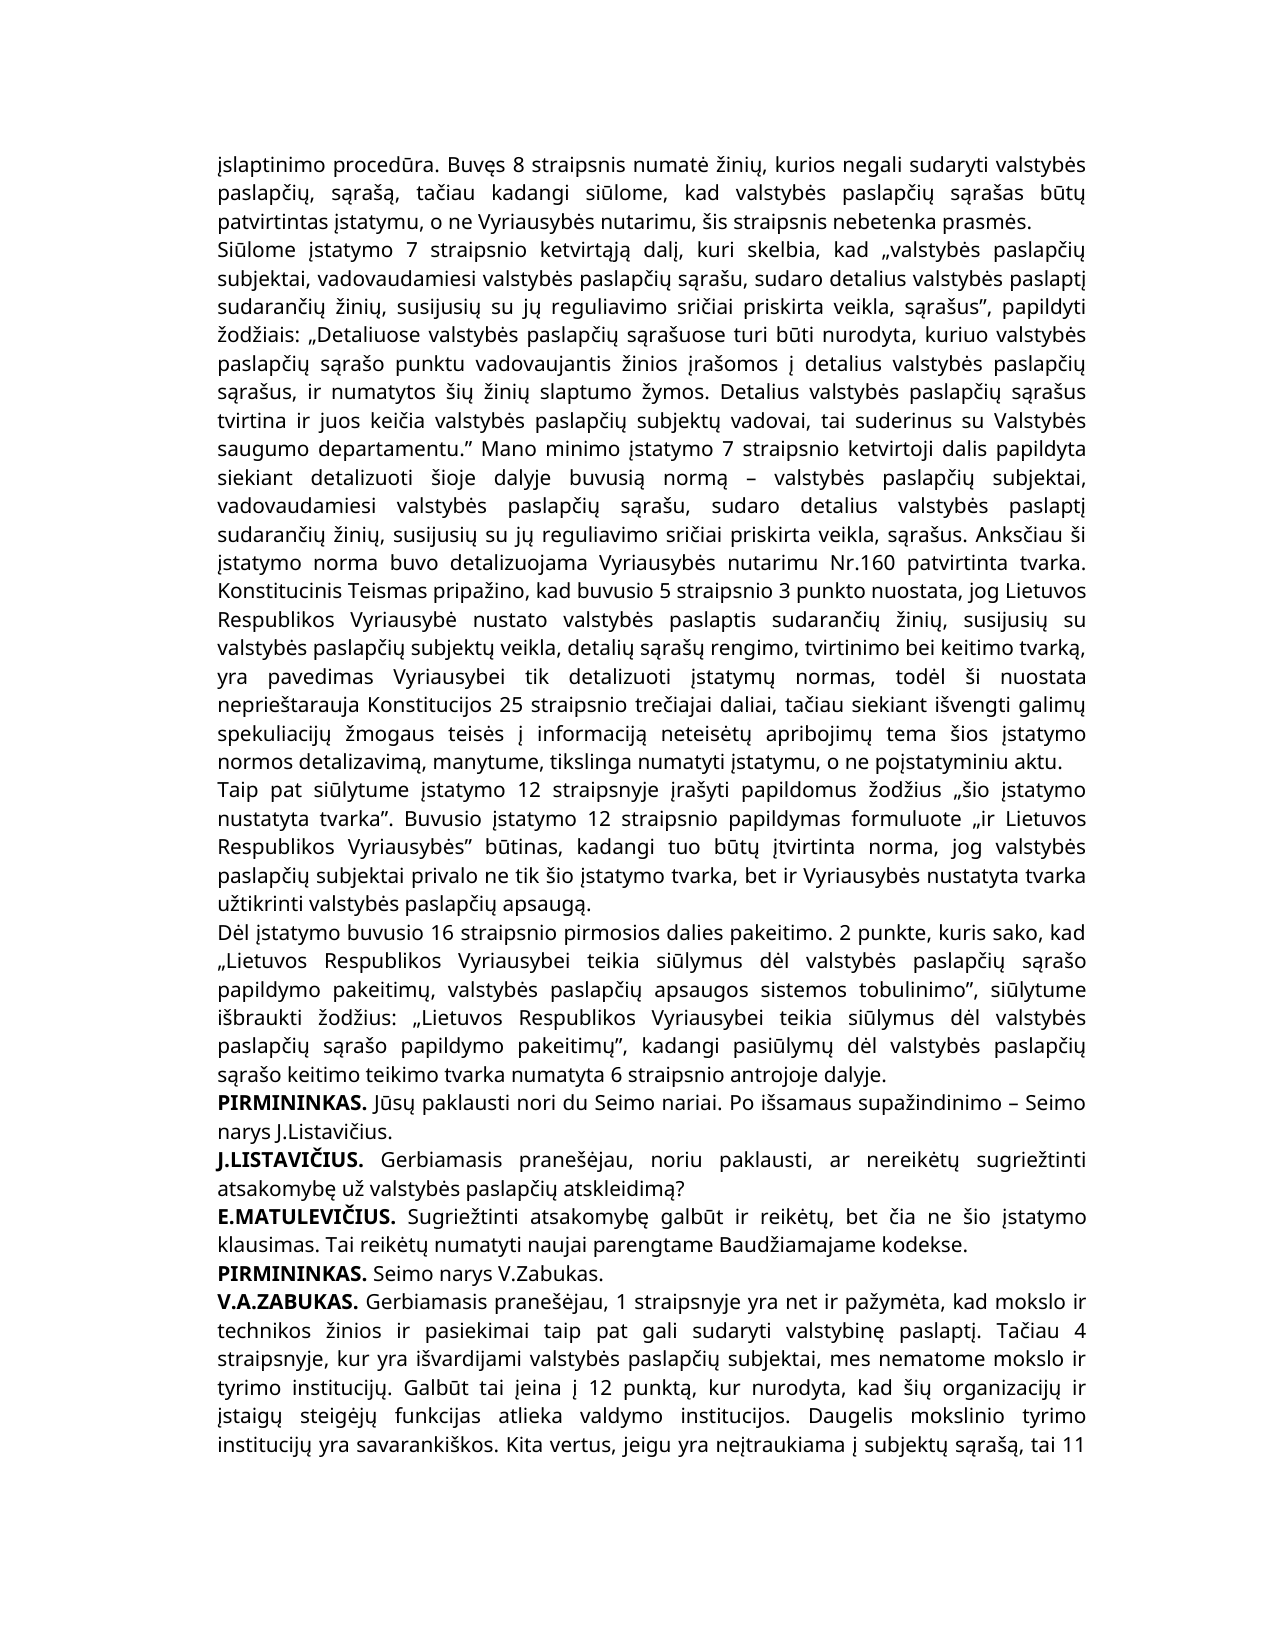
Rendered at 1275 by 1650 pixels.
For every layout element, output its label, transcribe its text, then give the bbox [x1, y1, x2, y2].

text E.MATULEVIČIUS. Sugriežtinti atsakomybę galbūt ir reikėtų, bet čia ne šio įstatymo klausimas. Tai reikėtų numatyti naujai parengtame Baudžiamajame kodekse. [217, 1202, 1087, 1259]
text PIRMININKAS. Jūsų paklausti nori du Seimo nariai. Po išsamaus supažindinimo – Seimo narys J.Listavičius. [217, 1088, 1087, 1145]
text J.LISTAVIČIUS. Gerbiamasis pranešėjau, noriu paklausti, ar nereikėtų sugriežtinti atsakomybę už valstybės paslapčių atskleidimą? [217, 1145, 1087, 1202]
text įslaptinimo procedūra. Buvęs 8 straipsnis numatė žinių, kurios negali sudaryti valstybės paslapčių, sąrašą, tačiau kadangi siūlome, kad valstybės paslapčių sąrašas būtų patvirtintas įstatymu, o ne Vyriausybės nutarimu, šis straipsnis nebetenka prasmės. [217, 150, 1087, 235]
text PIRMININKAS. Seimo narys V.Zabukas. [217, 1259, 1087, 1287]
text Taip pat siūlytume įstatymo 12 straipsnyje įrašyti papildomus žodžius „šio įstatymo nustatyta tvarka”. Buvusio įstatymo 12 straipsnio papildymas formuluote „ir Lietuvos Respublikos Vyriausybės” būtinas, kadangi tuo būtų įtvirtinta norma, jog valstybės paslapčių subjektai privalo ne tik šio įstatymo tvarka, bet ir Vyriausybės nustatyta tvarka užtikrinti valstybės paslapčių apsaugą. [217, 776, 1087, 918]
text V.A.ZABUKAS. Gerbiamasis pranešėjau, 1 straipsnyje yra net ir pažymėta, kad mokslo ir technikos žinios ir pasiekimai taip pat gali sudaryti valstybinę paslaptį. Tačiau 4 straipsnyje, kur yra išvardijami valstybės paslapčių subjektai, mes nematome mokslo ir tyrimo institucijų. Galbūt tai įeina į 12 punktą, kur nurodyta, kad šių organizacijų ir įstaigų steigėjų funkcijas atlieka valdymo institucijos. Daugelis mokslinio tyrimo institucijų yra savarankiškos. Kita vertus, jeigu yra neįtraukiama į subjektų sąrašą, tai 11 [217, 1287, 1087, 1458]
text Dėl įstatymo buvusio 16 straipsnio pirmosios dalies pakeitimo. 2 punkte, kuris sako, kad „Lietuvos Respublikos Vyriausybei teikia siūlymus dėl valstybės paslapčių sąrašo papildymo pakeitimų, valstybės paslapčių apsaugos sistemos tobulinimo”, siūlytume išbraukti žodžius: „Lietuvos Respublikos Vyriausybei teikia siūlymus dėl valstybės paslapčių sąrašo papildymo pakeitimų”, kadangi pasiūlymų dėl valstybės paslapčių sąrašo keitimo teikimo tvarka numatyta 6 straipsnio antrojoje dalyje. [217, 918, 1087, 1088]
text Siūlome įstatymo 7 straipsnio ketvirtąją dalį, kuri skelbia, kad „valstybės paslapčių subjektai, vadovaudamiesi valstybės paslapčių sąrašu, sudaro detalius valstybės paslaptį sudarančių žinių, susijusių su jų reguliavimo sričiai priskirta veikla, sąrašus”, papildyti žodžiais: „Detaliuose valstybės paslapčių sąrašuose turi būti nurodyta, kuriuo valstybės paslapčių sąrašo punktu vadovaujantis žinios įrašomos į detalius valstybės paslapčių sąrašus, ir numatytos šių žinių slaptumo žymos. Detalius valstybės paslapčių sąrašus tvirtina ir juos keičia valstybės paslapčių subjektų vadovai, tai suderinus su Valstybės saugumo departamentu.” Mano minimo įstatymo 7 straipsnio ketvirtoji dalis papildyta siekiant detalizuoti šioje dalyje buvusią normą – valstybės paslapčių subjektai, vadovaudamiesi valstybės paslapčių sąrašu, sudaro detalius valstybės paslaptį sudarančių žinių, susijusių su jų reguliavimo sričiai priskirta veikla, sąrašus. Anksčiau ši įstatymo norma buvo detalizuojama Vyriausybės nutarimu Nr.160 patvirtinta tvarka. Konstitucinis Teismas pripažino, kad buvusio 5 straipsnio 3 punkto nuostata, jog Lietuvos Respublikos Vyriausybė nustato valstybės paslaptis sudarančių žinių, susijusių su valstybės paslapčių subjektų veikla, detalių sąrašų rengimo, tvirtinimo bei keitimo tvarką, yra pavedimas Vyriausybei tik detalizuoti įstatymų normas, todėl ši nuostata neprieštarauja Konstitucijos 25 straipsnio trečiajai daliai, tačiau siekiant išvengti galimų spekuliacijų žmogaus teisės į informaciją neteisėtų apribojimų tema šios įstatymo normos detalizavimą, manytume, tikslinga numatyti įstatymu, o ne poįstatyminiu aktu. [217, 235, 1087, 776]
